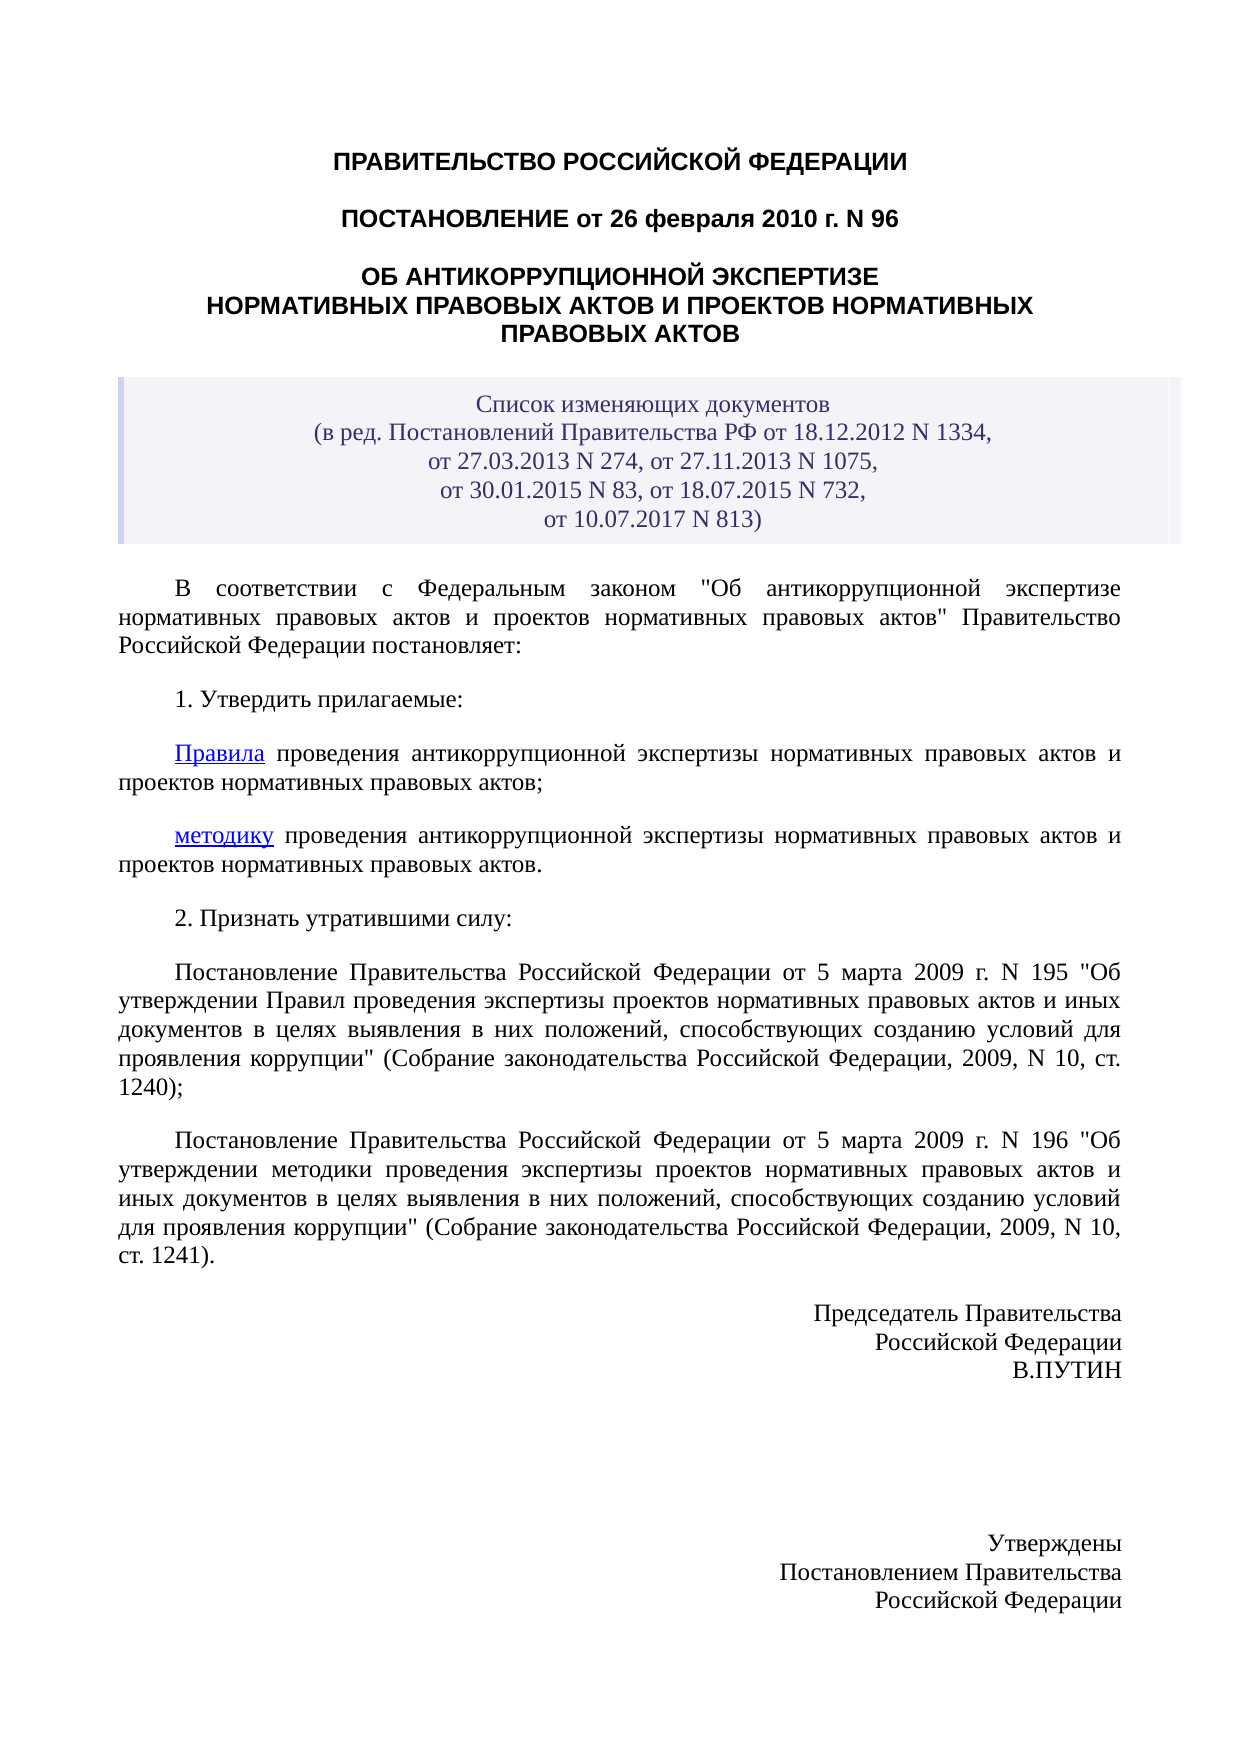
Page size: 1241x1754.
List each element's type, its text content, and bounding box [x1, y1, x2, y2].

table_header Список изменяющих документов (в ред. Постановлений Правительства РФ от 18.12.2012 N 1334, от 27.03.2013 N 274, от 27.11.2013 N 1075, от 30.01.2015 N 83, от 18.07.2015 N 732, от 10.07.2017 N 813) [136, 377, 1169, 544]
text Правила проведения антикоррупционной экспертизы нормативных правовых актов и проектов нормативных правовых актов; [118, 738, 1122, 795]
table_header [118, 377, 124, 544]
text В соответствии с Федеральным законом "Об антикоррупционной экспертизе нормативных правовых актов и проектов нормативных правовых актов" Правительство Российской Федерации постановляет: [118, 573, 1122, 659]
title НОРМАТИВНЫХ ПРАВОВЫХ АКТОВ И ПРОЕКТОВ НОРМАТИВНЫХ [118, 291, 1122, 319]
text Российской Федерации [118, 1585, 1122, 1614]
table_header [124, 377, 136, 544]
title ОБ АНТИКОРРУПЦИОННОЙ ЭКСПЕРТИЗЕ [118, 262, 1122, 291]
text В.ПУТИН [118, 1355, 1122, 1384]
text Постановление Правительства Российской Федерации от 5 марта 2009 г. N 196 "Об утверждении методики проведения экспертизы проектов нормативных правовых актов и иных документов в целях выявления в них положений, способствующих созданию условий для проявления коррупции" (Собрание законодательства Российской Федерации, 2009, N 10, ст. 1241). [118, 1125, 1122, 1269]
text Председатель Правительства [118, 1298, 1122, 1327]
title ПРАВИТЕЛЬСТВО РОССИЙСКОЙ ФЕДЕРАЦИИ [118, 147, 1122, 176]
text Постановление Правительства Российской Федерации от 5 марта 2009 г. N 195 "Об утверждении Правил проведения экспертизы проектов нормативных правовых актов и иных документов в целях выявления в них положений, способствующих созданию условий для проявления коррупции" (Собрание законодательства Российской Федерации, 2009, N 10, ст. 1240); [118, 957, 1122, 1100]
title ПОСТАНОВЛЕНИЕ от 26 февраля 2010 г. N 96 [118, 204, 1122, 233]
text методику проведения антикоррупционной экспертизы нормативных правовых актов и проектов нормативных правовых актов. [118, 820, 1122, 878]
text Постановлением Правительства [118, 1557, 1122, 1585]
text Утверждены [118, 1528, 1122, 1557]
text Российской Федерации [118, 1327, 1122, 1355]
text 1. Утвердить прилагаемые: [118, 684, 1122, 713]
table_header [1170, 377, 1181, 544]
text 2. Признать утратившими силу: [118, 903, 1122, 932]
title ПРАВОВЫХ АКТОВ [118, 319, 1122, 348]
